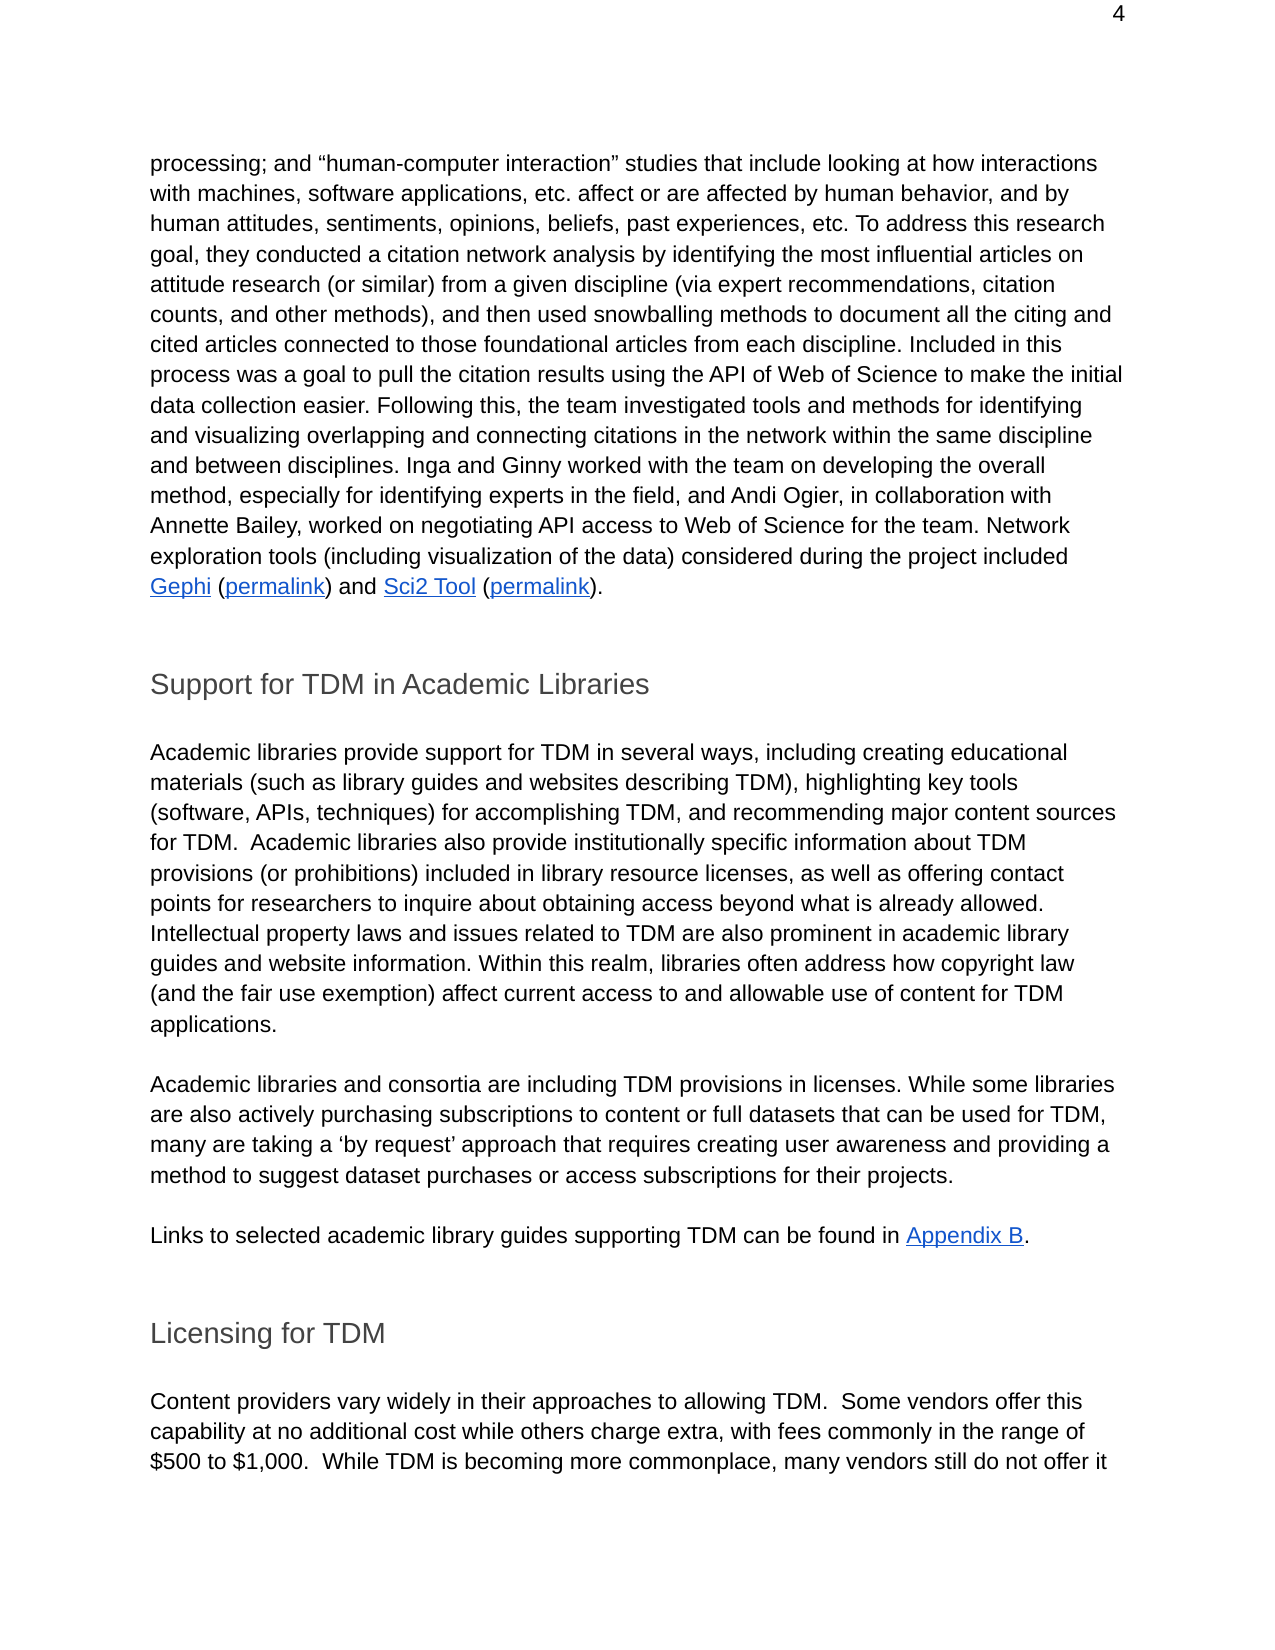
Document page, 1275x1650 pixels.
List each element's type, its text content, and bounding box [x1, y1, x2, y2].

text Content providers vary widely in their approaches to allowing TDM. Some vendors offer this capability at no additional cost while others charge extra, with fees commonly in the range of $500 to $1,000. While TDM is becoming more commonplace, many vendors still do not offer it [150, 1388, 1125, 1475]
text Academic libraries and consortia are including TDM provisions in licenses. While some libraries are also actively purchasing subscriptions to content or full datasets that can be used for TDM, many are taking a ‘by request’ approach that requires creating user awareness and providing a method to suggest dataset purchases or access subscriptions for their projects. [150, 1071, 1125, 1188]
text Academic libraries provide support for TDM in several ways, including creating educational materials (such as library guides and websites describing TDM), highlighting key tools (software, APIs, techniques) for accomplishing TDM, and recommending major content sources for TDM. Academic libraries also provide institutionally specific information about TDM provisions (or prohibitions) included in library resource licenses, as well as offering contact points for researchers to inquire about obtaining access beyond what is already allowed. Intellectual property laws and issues related to TDM are also prominent in academic library guides and website information. Within this realm, libraries often address how copyright law (and the fair use exemption) affect current access to and allowable use of content for TDM applications. [150, 739, 1125, 1037]
subtitle Support for TDM in Academic Libraries [150, 667, 1125, 700]
text Links to selected academic library guides supporting TDM can be found in Appendix B. [150, 1222, 1125, 1248]
subtitle Licensing for TDM [150, 1316, 1125, 1349]
text processing; and “human-computer interaction” studies that include looking at how interactions with machines, software applications, etc. affect or are affected by human behavior, and by human attitudes, sentiments, opinions, beliefs, past experiences, etc. To address this research goal, they conducted a citation network analysis by identifying the most influential articles on attitude research (or similar) from a given discipline (via expert recommendations, citation counts, and other methods), and then used snowballing methods to document all the citing and cited articles connected to those foundational articles from each discipline. Included in this process was a goal to pull the citation results using the API of Web of Science to make the initial data collection easier. Following this, the team investigated tools and methods for identifying and visualizing overlapping and connecting citations in the network within the same discipline and between disciplines. Inga and Ginny worked with the team on developing the overall method, especially for identifying experts in the field, and Andi Ogier, in collaboration with Annette Bailey, worked on negotiating API access to Web of Science for the team. Network exploration tools (including visualization of the data) considered during the project included Gephi (permalink) and Sci2 Tool (permalink). [150, 150, 1125, 599]
